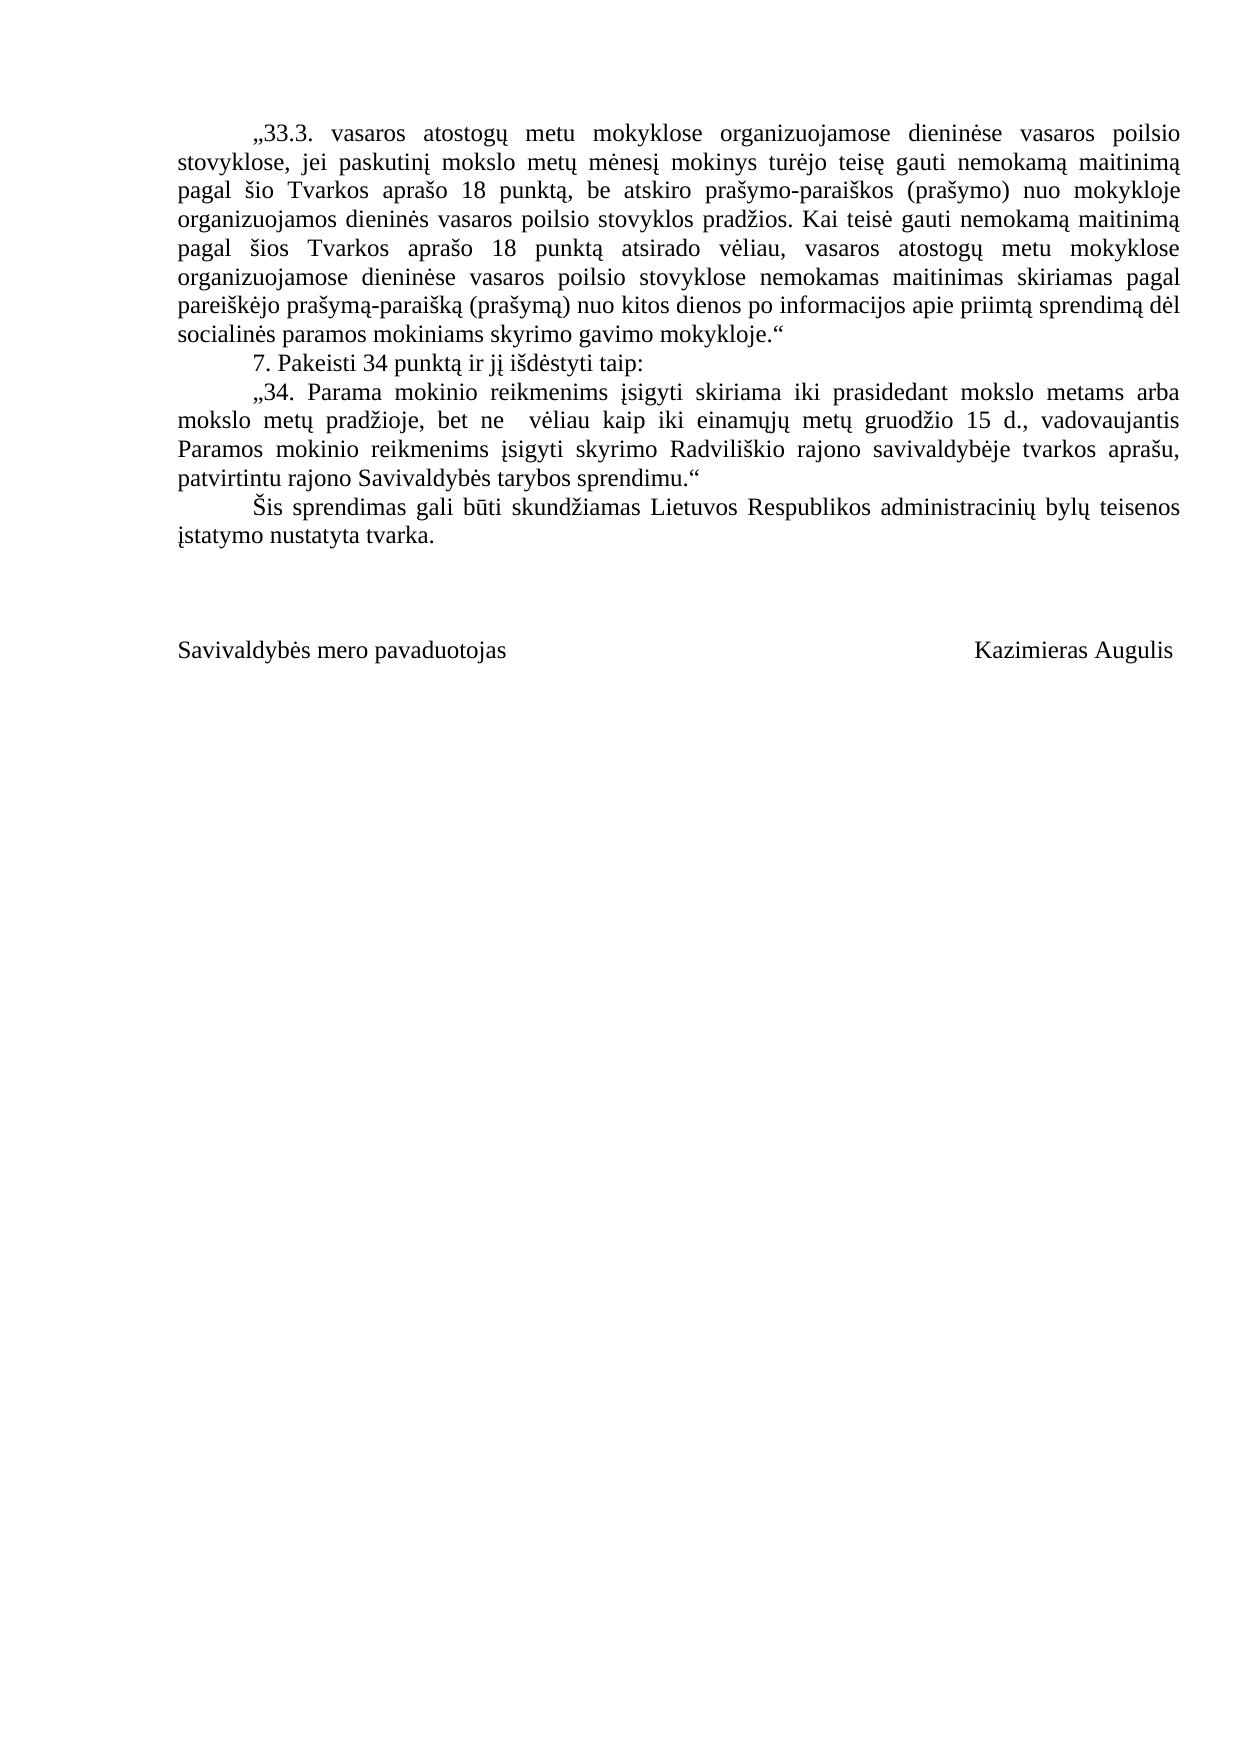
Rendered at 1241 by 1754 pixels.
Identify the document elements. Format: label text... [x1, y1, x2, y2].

text Savivaldybės mero pavaduotojas Kazimieras Augulis [177, 636, 1181, 664]
text „34. Parama mokinio reikmenims įsigyti skiriama iki prasidedant mokslo metams arba mokslo metų pradžioje, bet ne vėliau kaip iki einamųjų metų gruodžio 15 d., vadovaujantis Paramos mokinio reikmenims įsigyti skyrimo Radviliškio rajono savivaldybėje tvarkos aprašu, patvirtintu rajono Savivaldybės tarybos sprendimu.“ [177, 377, 1181, 492]
text 7. Pakeisti 34 punktą ir jį išdėstyti taip: [177, 348, 1181, 377]
text Šis sprendimas gali būti skundžiamas Lietuvos Respublikos administracinių bylų teisenos įstatymo nustatyta tvarka. [177, 492, 1181, 549]
text „33.3. vasaros atostogų metu mokyklose organizuojamose dieninėse vasaros poilsio stovyklose, jei paskutinį mokslo metų mėnesį mokinys turėjo teisę gauti nemokamą maitinimą pagal šio Tvarkos aprašo 18 punktą, be atskiro prašymo-paraiškos (prašymo) nuo mokykloje organizuojamos dieninės vasaros poilsio stovyklos pradžios. Kai teisė gauti nemokamą maitinimą pagal šios Tvarkos aprašo 18 punktą atsirado vėliau, vasaros atostogų metu mokyklose organizuojamose dieninėse vasaros poilsio stovyklose nemokamas maitinimas skiriamas pagal pareiškėjo prašymą-paraišką (prašymą) nuo kitos dienos po informacijos apie priimtą sprendimą dėl socialinės paramos mokiniams skyrimo gavimo mokykloje.“ [177, 118, 1181, 348]
